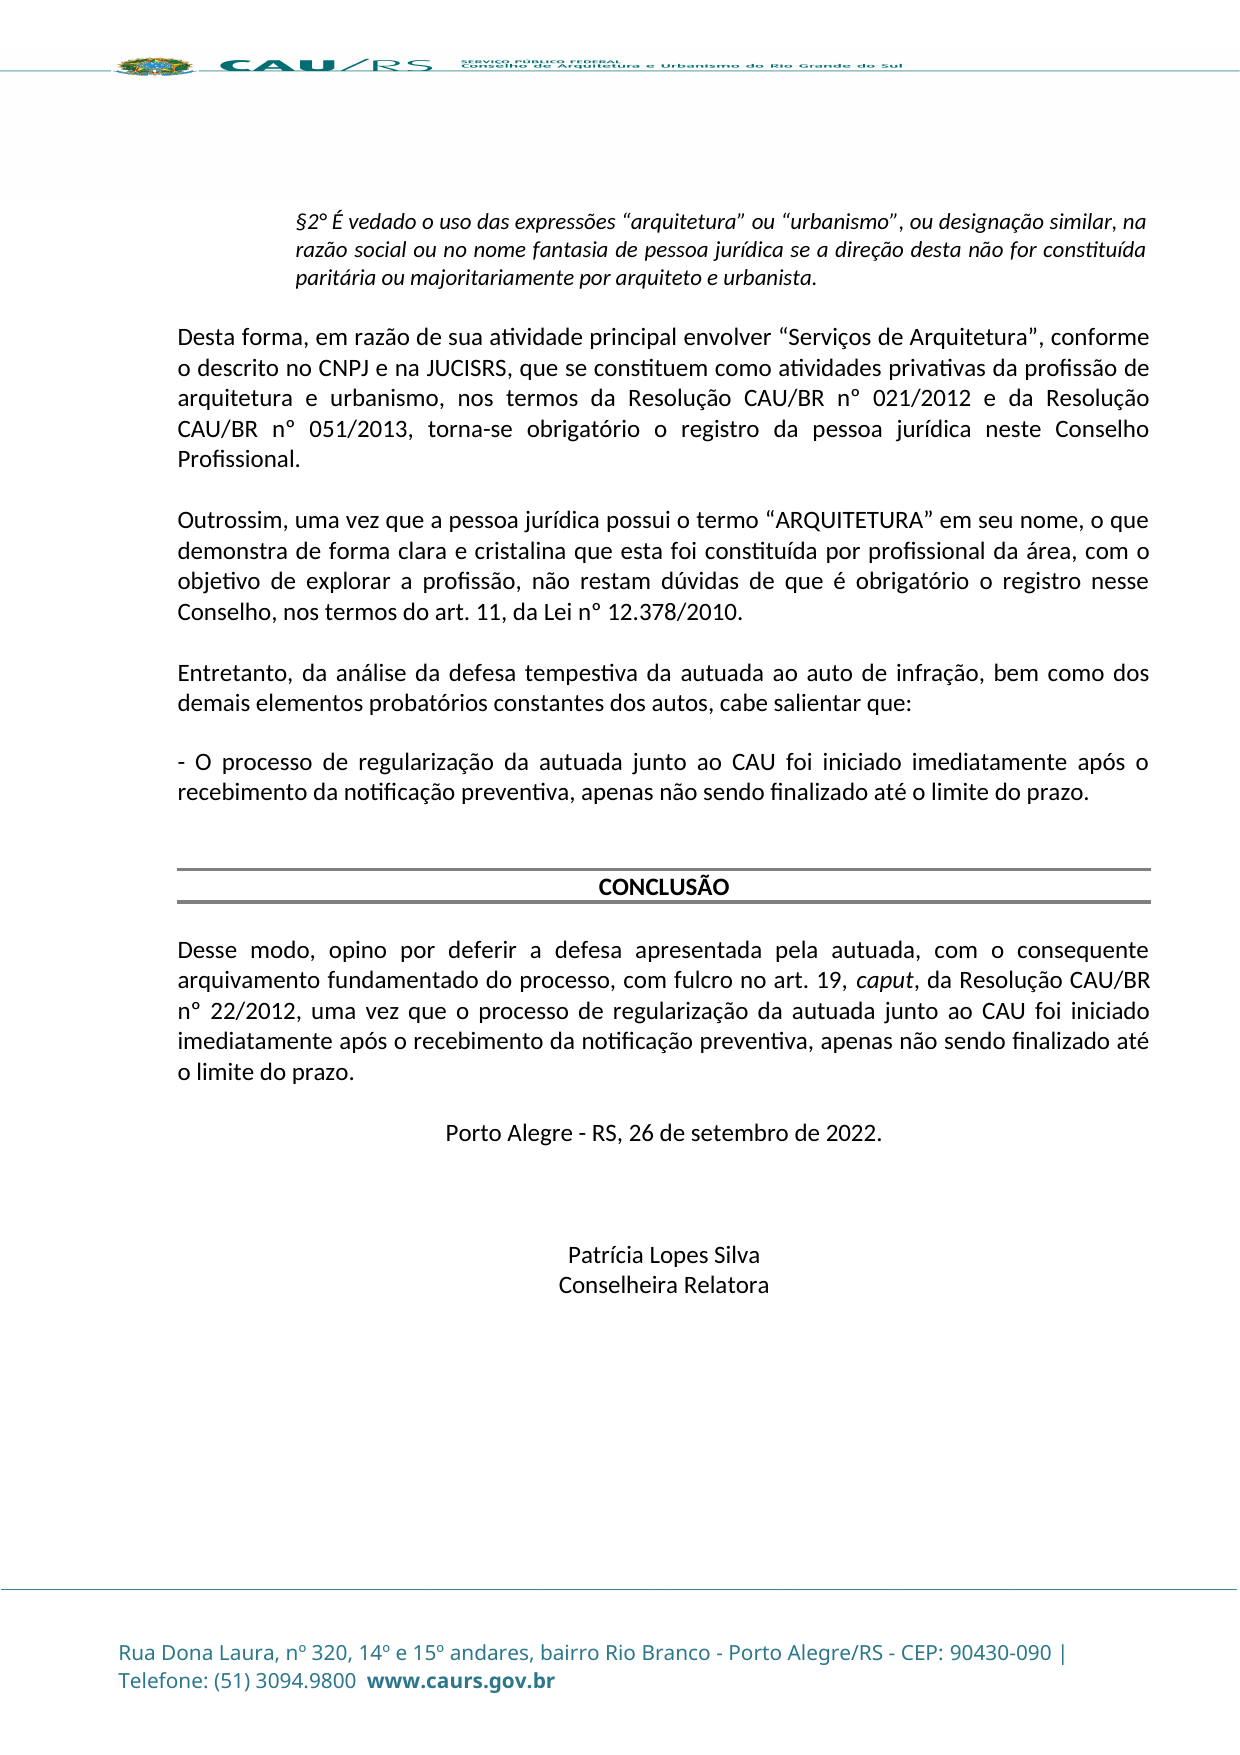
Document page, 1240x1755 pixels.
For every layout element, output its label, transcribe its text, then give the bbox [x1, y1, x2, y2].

text §2° É vedado o uso das expressões “arquitetura” ou “urbanismo”, ou designação similar, na razão social ou no nome fantasia de pessoa jurídica se a direção desta não for constituída paritária ou majoritariamente por arquiteto e urbanista. [295, 207, 1151, 291]
text Outrossim, uma vez que a pessoa jurídica possui o termo “ARQUITETURA” em seu nome, o que demonstra de forma clara e cristalina que esta foi constituída por profissional da área, com o objetivo de explorar a profissão, não restam dúvidas de que é obrigatório o registro nesse Conselho, nos termos do art. 11, da Lei nº 12.378/2010. [177, 504, 1151, 627]
text Conselheira Relatora [177, 1270, 1151, 1300]
text Entretanto, da análise da defesa tempestiva da autuada ao auto de infração, bem como dos demais elementos probatórios constantes dos autos, cabe salientar que: [177, 657, 1151, 718]
text Desse modo, opino por deferir a defesa apresentada pela autuada, com o consequente arquivamento fundamentado do processo, com fulcro no art. 19, caput, da Resolução CAU/BR nº 22/2012, uma vez que o processo de regularização da autuada junto ao CAU foi iniciado imediatamente após o recebimento da notificação preventiva, apenas não sendo finalizado até o limite do prazo. [177, 934, 1151, 1087]
text - O processo de regularização da autuada junto ao CAU foi iniciado imediatamente após o recebimento da notificação preventiva, apenas não sendo finalizado até o limite do prazo. [177, 746, 1151, 807]
text Patrícia Lopes Silva [177, 1239, 1151, 1270]
table_header CONCLUSÃO [177, 871, 1151, 900]
text Porto Alegre - RS, 26 de setembro de 2022. [177, 1117, 1151, 1148]
text Desta forma, em razão de sua atividade principal envolver “Serviços de Arquitetura”, conforme o descrito no CNPJ e na JUCISRS, que se constituem como atividades privativas da profissão de arquitetura e urbanismo, nos termos da Resolução CAU/BR nº 021/2012 e da Resolução CAU/BR nº 051/2013, torna-se obrigatório o registro da pessoa jurídica neste Conselho Profissional. [177, 321, 1151, 474]
